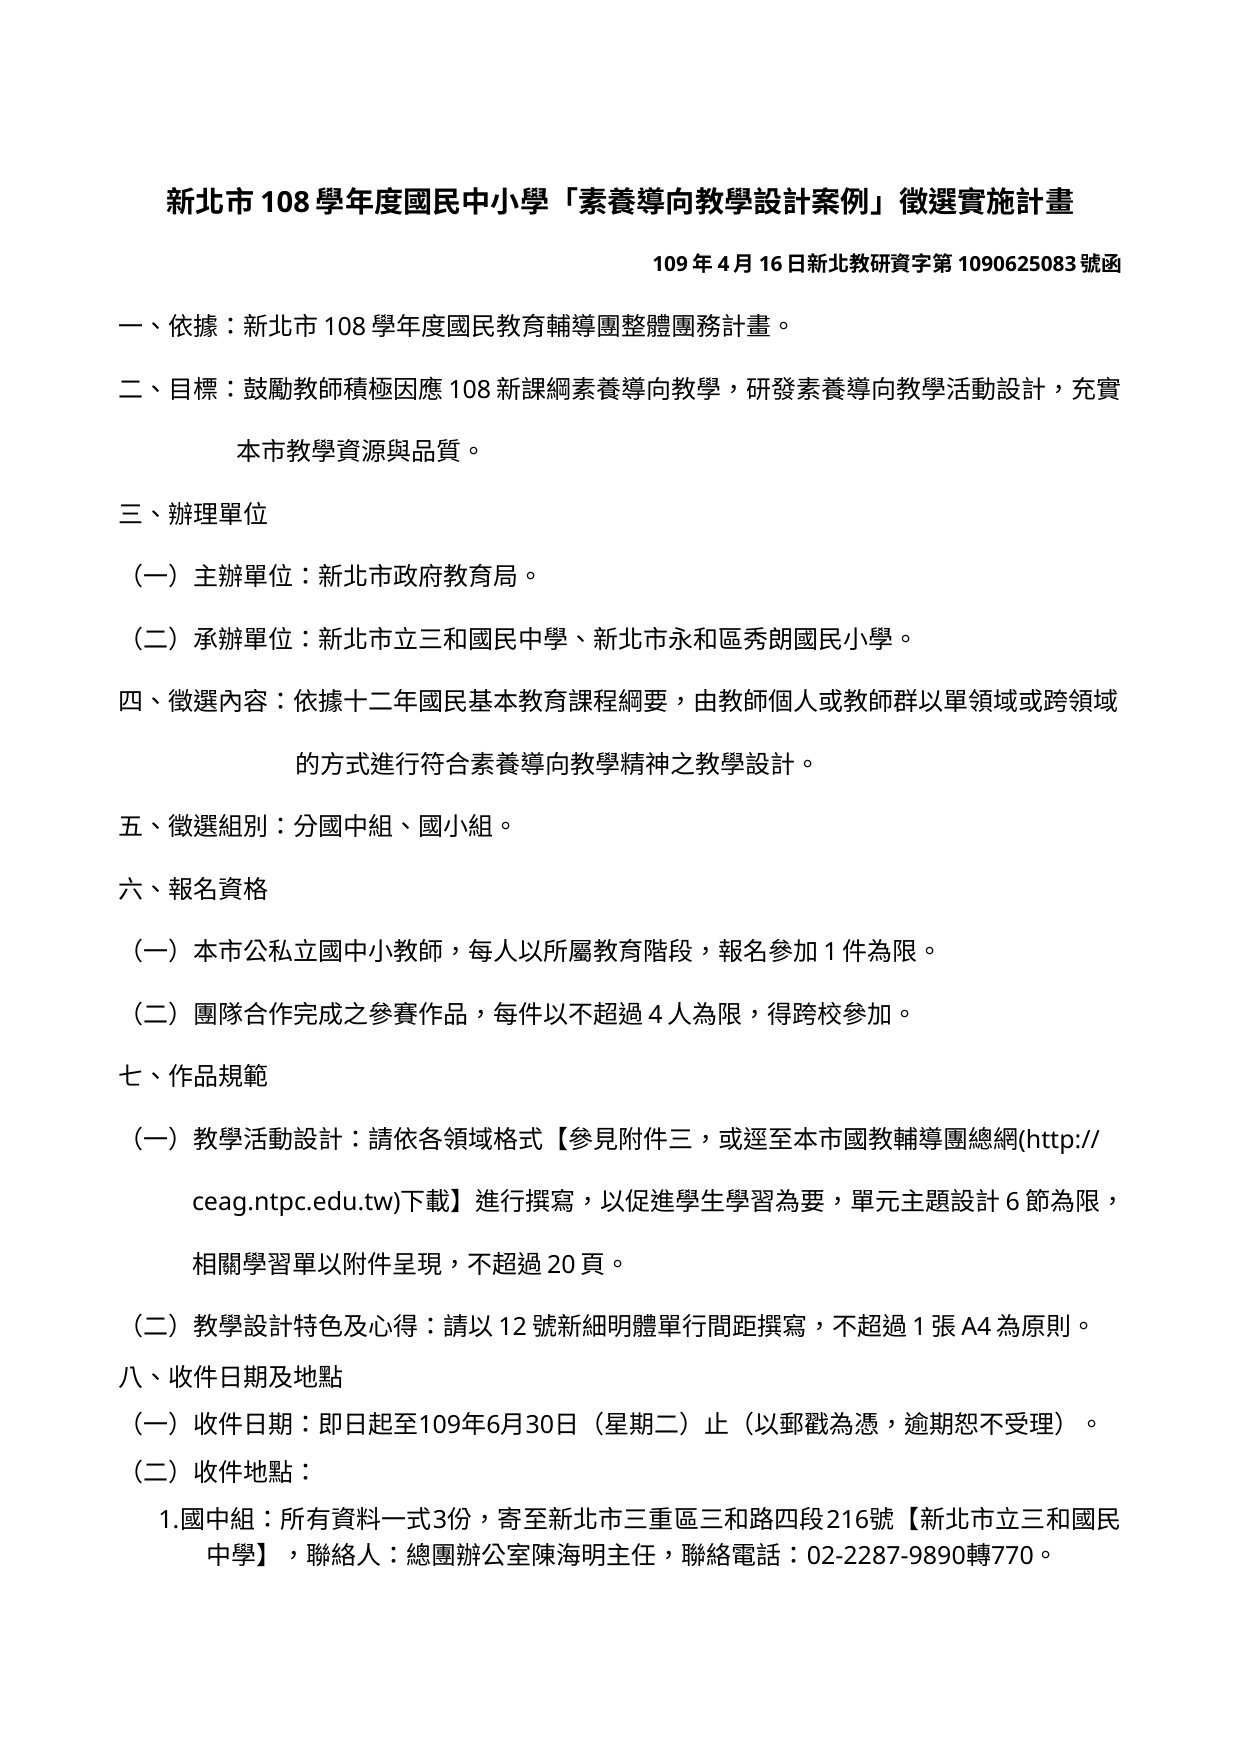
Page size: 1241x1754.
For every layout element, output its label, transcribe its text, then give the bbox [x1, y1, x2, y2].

text 六、報名資格 [118, 846, 1122, 908]
text （一）教學活動設計：請依各領域格式【參見附件三，或逕至本市國教輔導團總網(http://ceag.ntpc.edu.tw)下載】進行撰寫，以促進學生學習為要，單元主題設計6節為限，相關學習單以附件呈現，不超過20頁。 [118, 1096, 1122, 1283]
text 109年 4月16日新北教研資字第1090625083號函 [118, 221, 1122, 283]
text 五、徵選組別：分國中組、國小組。 [118, 783, 1122, 846]
text 二、目標：鼓勵教師積極因應108新課綱素養導向教學，研發素養導向教學活動設計，充實本市教學資源與品質。 [118, 346, 1122, 471]
text （一）本市公私立國中小教師，每人以所屬教育階段，報名參加1件為限。 [118, 908, 1122, 971]
text （一）主辦單位：新北市政府教育局。 [118, 533, 1122, 596]
text （一）收件日期：即日起至109年6月30日（星期二）止（以郵戳為憑，逾期恕不受理）。 [118, 1404, 1122, 1441]
text （二）承辦單位：新北市立三和國民中學、新北市永和區秀朗國民小學。 [118, 596, 1122, 658]
text 四、徵選內容：依據十二年國民基本教育課程綱要，由教師個人或教師群以單領域或跨領域的方式進行符合素養導向教學精神之教學設計。 [118, 658, 1122, 783]
text （二）教學設計特色及心得：請以12號新細明體單行間距撰寫，不超過1張A4為原則。 [118, 1283, 1122, 1346]
text 三、辦理單位 [118, 471, 1122, 533]
text 七、作品規範 [118, 1033, 1122, 1096]
text 1.國中組：所有資料一式3份，寄至新北市三重區三和路四段216號【新北市立三和國民中學】，聯絡人：總團辦公室陳海明主任，聯絡電話：02-2287-9890轉770。 [118, 1499, 1122, 1572]
text （二）團隊合作完成之參賽作品，每件以不超過4人為限，得跨校參加。 [118, 971, 1122, 1033]
text 八、收件日期及地點 [118, 1357, 1122, 1393]
text （二）收件地點： [118, 1452, 1122, 1488]
text 新北市108學年度國民中小學「素養導向教學設計案例」徵選實施計畫 [118, 158, 1122, 221]
text 一、依據：新北市108學年度國民教育輔導團整體團務計畫。 [118, 283, 1122, 346]
